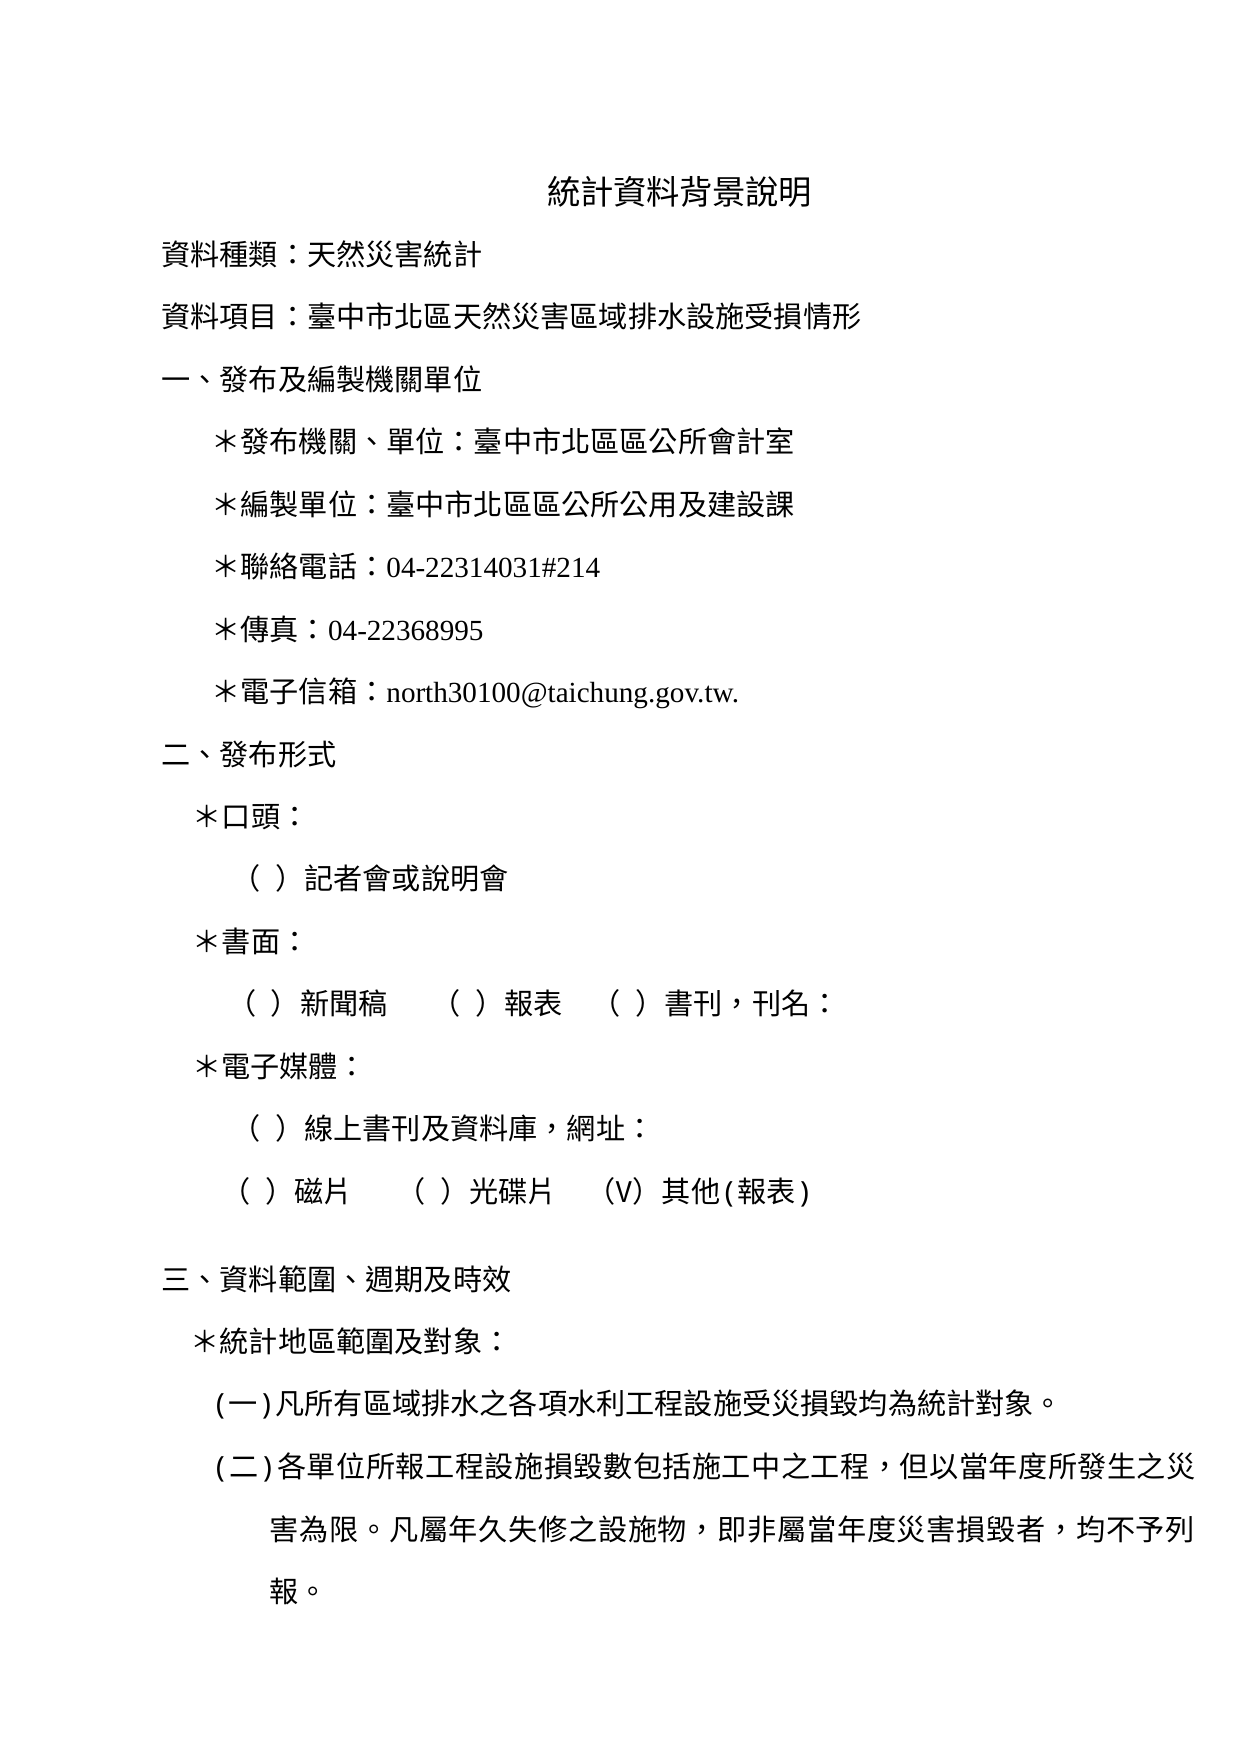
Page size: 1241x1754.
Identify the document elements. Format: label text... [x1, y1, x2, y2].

table_header 統計資料背景說明 資料種類：天然災害統計 資料項目：臺中市北區天然災害區域排水設施受損情形 一、發布及編製機關單位 ＊發布機關、單位：臺中市北區區公所會計室 ＊編製單位：臺中市北區區公所公用及建設課 ＊聯絡電話：04-22314031#214 ＊傳真：04-22368995 ＊電子信箱：north30100@taichung.gov.tw. 二、發布形式 口頭： （ ）記者會或說明會 書面： （ ）新聞稿 （ ）報表 （ ）書刊，刊名： ＊電子媒體： （ ）線上書刊及資料庫，網址： （ ）磁片 （ ）光碟片 （V）其他(報表) 三、資料範圍、週期及時效 ＊統計地區範圍及對象： (一)凡所有區域排水之各項水利工程設施受災損毀均為統計對象。 (二)各單位所報工程設施損毀數包括施工中之工程，但以當年度所發生之災害為限。凡屬年久失修之設施物，即非屬當年度災害損毀者，均不予列報。 [150, 148, 1209, 1638]
